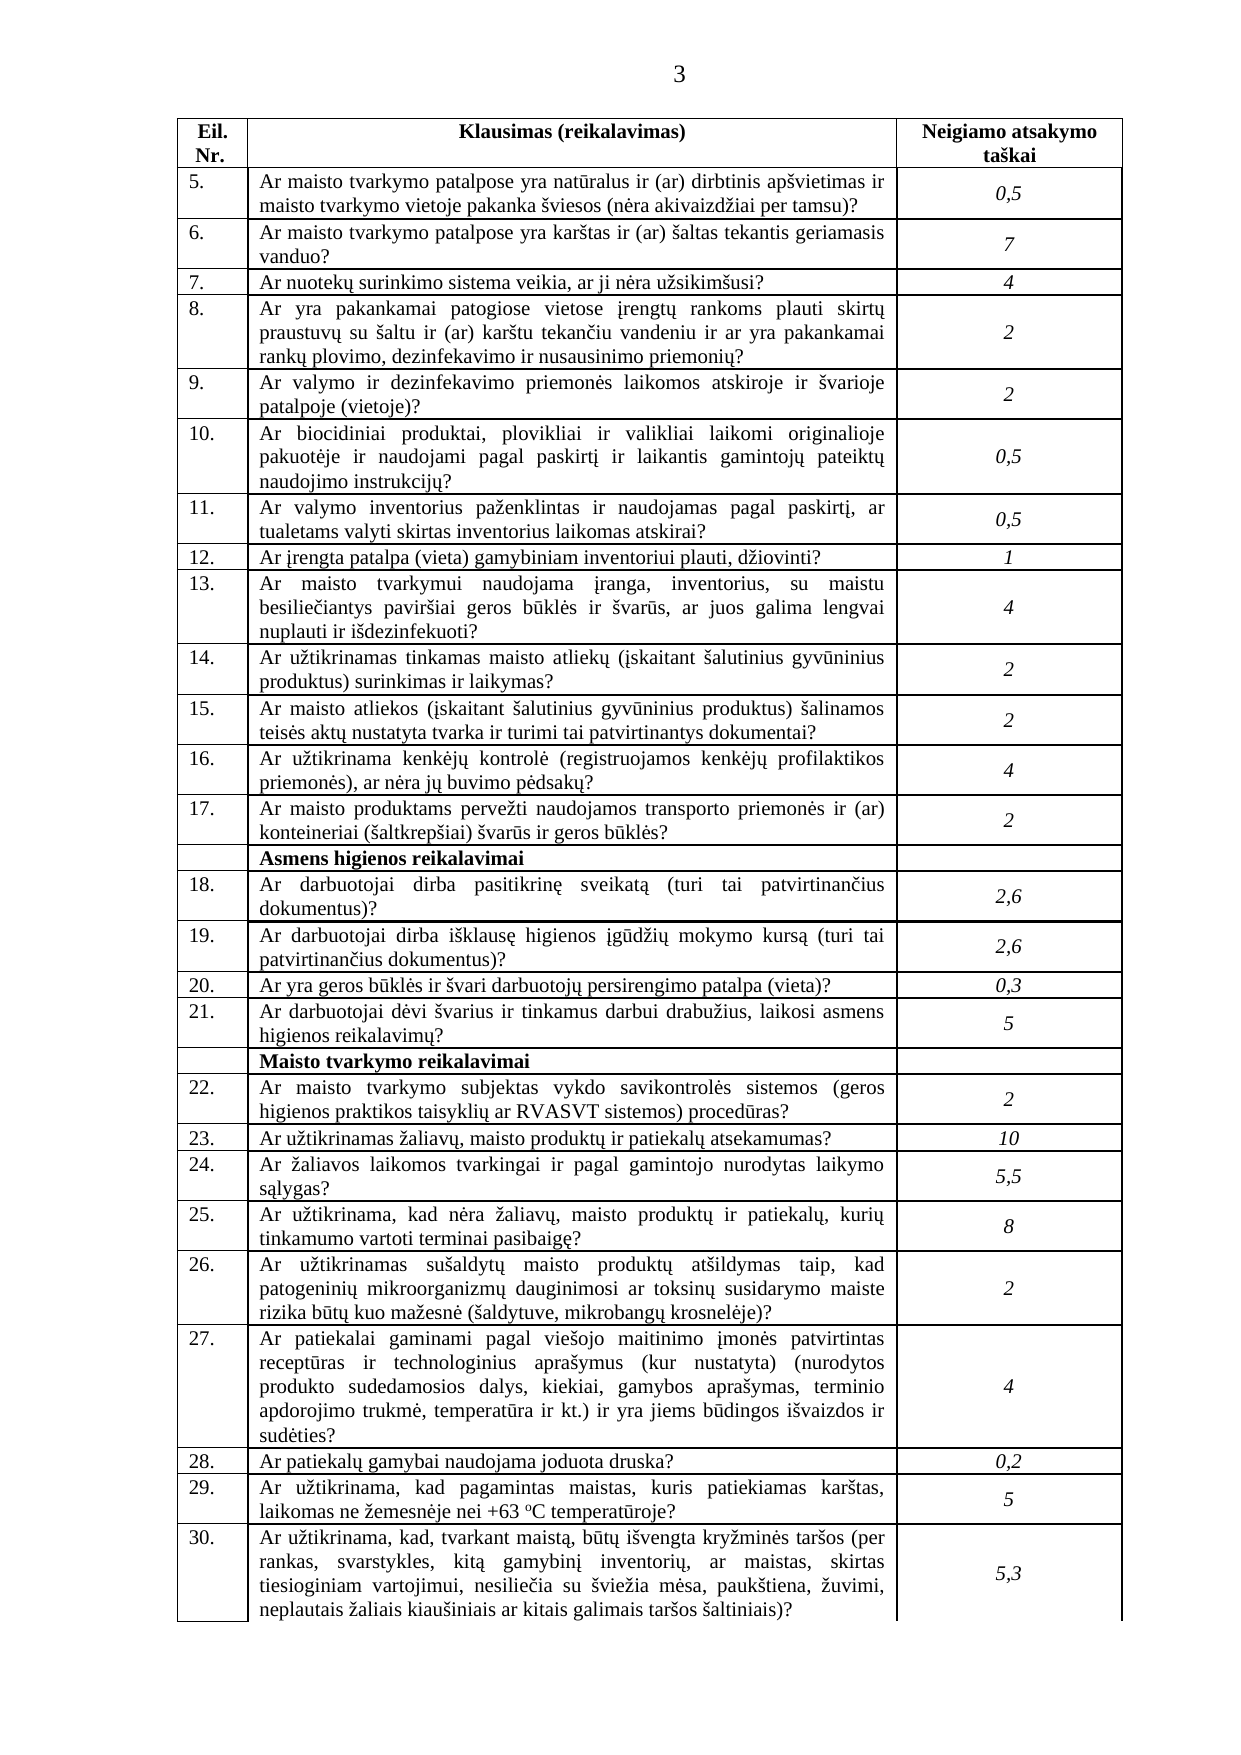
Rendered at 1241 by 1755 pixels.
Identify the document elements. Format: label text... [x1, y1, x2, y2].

table_cell [178, 845, 247, 870]
table_cell 21. [178, 998, 247, 1047]
table_cell 20. [178, 972, 247, 997]
table_cell Ar valymo ir dezinfekavimo priemonės laikomos atskiroje ir švarioje patalpoje (vietoje)? [249, 370, 896, 418]
table_cell Ar valymo inventorius paženklintas ir naudojamas pagal paskirtį, ar tualetams valyti skirtas inventorius laikomas atskirai? [249, 495, 896, 543]
table_cell 14. [178, 644, 247, 693]
table_cell 8 [898, 1202, 1121, 1250]
table_cell 8. [178, 295, 247, 368]
table_cell 0,5 [898, 168, 1121, 217]
table_cell [898, 846, 1121, 870]
table_cell 5,3 [898, 1525, 1121, 1621]
table_cell 24. [178, 1151, 247, 1200]
table_cell 1 [898, 545, 1121, 569]
table_cell Ar užtikrinama kenkėjų kontrolė (registruojamos kenkėjų profilaktikos priemonės), ar nėra jų buvimo pėdsakų? [249, 746, 896, 794]
table_header Klausimas (reikalavimas) [248, 119, 896, 167]
table_cell 9. [178, 369, 247, 418]
table_cell 0,3 [898, 973, 1121, 997]
table_cell [898, 1049, 1121, 1073]
table_cell Ar biocidiniai produktai, plovikliai ir valikliai laikomi originalioje pakuotėje ir naudojami pagal paskirtį ir laikantis gamintojų pateiktų naudojimo instrukcijų? [249, 420, 896, 493]
table_cell 28. [178, 1448, 247, 1473]
table_cell [178, 1048, 247, 1073]
table_cell 2 [898, 370, 1121, 418]
table_cell 4 [898, 571, 1121, 643]
table_cell 11. [178, 494, 247, 543]
table_cell 0,5 [898, 495, 1121, 543]
table_cell 26. [178, 1251, 247, 1324]
table_cell 10 [898, 1125, 1121, 1149]
table_cell 0,5 [898, 420, 1121, 493]
table_header Eil. Nr. [178, 119, 247, 167]
table_cell 15. [178, 695, 247, 744]
table_cell 4 [898, 270, 1121, 294]
table_cell Ar darbuotojai dirba pasitikrinę sveikatą (turi tai patvirtinančius dokumentus)? [249, 872, 896, 920]
table_cell Ar žaliavos laikomos tvarkingai ir pagal gamintojo nurodytas laikymo sąlygas? [249, 1152, 896, 1200]
table_cell Ar užtikrinamas sušaldytų maisto produktų atšildymas taip, kad patogeninių mikroorganizmų dauginimosi ar toksinų susidarymo maiste rizika būtų kuo mažesnė (šaldytuve, mikrobangų krosnelėje)? [249, 1252, 896, 1324]
table_cell 5. [178, 168, 247, 217]
table_cell Ar įrengta patalpa (vieta) gamybiniam inventoriui plauti, džiovinti? [249, 545, 896, 569]
table_cell 29. [178, 1474, 247, 1523]
table_cell Ar maisto atliekos (įskaitant šalutinius gyvūninius produktus) šalinamos teisės aktų nustatyta tvarka ir turimi tai patvirtinantys dokumentai? [249, 696, 896, 744]
table_cell 5,5 [898, 1152, 1121, 1200]
table_cell 22. [178, 1074, 247, 1123]
table_cell Asmens higienos reikalavimai [249, 846, 896, 870]
table_cell Ar patiekalai gaminami pagal viešojo maitinimo įmonės patvirtintas receptūras ir technologinius aprašymus (kur nustatyta) (nurodytos produkto sudedamosios dalys, kiekiai, gamybos aprašymas, terminio apdorojimo trukmė, temperatūra ir kt.) ir yra jiems būdingos išvaizdos ir sudėties? [249, 1326, 896, 1447]
table_cell 2 [898, 1075, 1121, 1123]
table_cell Ar nuotekų surinkimo sistema veikia, ar ji nėra užsikimšusi? [249, 270, 896, 294]
table_cell 18. [178, 871, 247, 920]
table_cell Ar užtikrinama, kad nėra žaliavų, maisto produktų ir patiekalų, kurių tinkamumo vartoti terminai pasibaigę? [249, 1202, 896, 1250]
table_cell Ar darbuotojai dirba išklausę higienos įgūdžių mokymo kursą (turi tai patvirtinančius dokumentus)? [249, 923, 896, 971]
table_header Neigiamo atsakymo taškai [897, 119, 1122, 167]
table_cell Ar užtikrinama, kad pagamintas maistas, kuris patiekiamas karštas, laikomas ne žemesnėje nei +63 oC temperatūroje? [249, 1475, 896, 1523]
table_cell Ar maisto tvarkymo subjektas vykdo savikontrolės sistemos (geros higienos praktikos taisyklių ar RVASVT sistemos) procedūras? [249, 1075, 896, 1123]
table_cell 12. [178, 544, 247, 569]
table_cell 4 [898, 746, 1121, 794]
table_cell 2,6 [898, 872, 1121, 920]
table_cell Ar patiekalų gamybai naudojama joduota druska? [249, 1449, 896, 1473]
table_cell 2 [898, 696, 1121, 744]
table_cell Ar yra geros būklės ir švari darbuotojų persirengimo patalpa (vieta)? [249, 973, 896, 997]
table_cell 2,6 [898, 923, 1121, 971]
table_cell 25. [178, 1201, 247, 1250]
table_cell Ar maisto produktams pervežti naudojamos transporto priemonės ir (ar) konteineriai (šaltkrepšiai) švarūs ir geros būklės? [249, 796, 896, 844]
table_cell 19. [178, 921, 247, 971]
table_cell 5 [898, 1475, 1121, 1523]
table_cell 16. [178, 745, 247, 794]
table_cell 23. [178, 1124, 247, 1149]
table_cell 7. [178, 269, 247, 294]
table_cell 5 [898, 999, 1121, 1047]
table_cell 30. [178, 1524, 247, 1621]
table_cell Ar užtikrinamas žaliavų, maisto produktų ir patiekalų atsekamumas? [249, 1125, 896, 1149]
table_cell 6. [178, 219, 247, 268]
table_cell Ar užtikrinamas tinkamas maisto atliekų (įskaitant šalutinius gyvūninius produktus) surinkimas ir laikymas? [249, 645, 896, 693]
table_cell 2 [898, 1252, 1121, 1324]
table_cell Maisto tvarkymo reikalavimai [249, 1049, 896, 1073]
table_cell Ar maisto tvarkymui naudojama įranga, inventorius, su maistu besiliečiantys paviršiai geros būklės ir švarūs, ar juos galima lengvai nuplauti ir išdezinfekuoti? [249, 571, 896, 643]
table_cell 17. [178, 795, 247, 844]
table_cell 10. [178, 419, 247, 493]
table_cell Ar užtikrinama, kad, tvarkant maistą, būtų išvengta kryžminės taršos (per rankas, svarstykles, kitą gamybinį inventorių, ar maistas, skirtas tiesioginiam vartojimui, nesiliečia su šviežia mėsa, paukštiena, žuvimi, neplautais žaliais kiaušiniais ar kitais galimais taršos šaltiniais)? [249, 1525, 896, 1621]
table_cell Ar maisto tvarkymo patalpose yra karštas ir (ar) šaltas tekantis geriamasis vanduo? [249, 220, 896, 268]
table_cell 7 [898, 220, 1121, 268]
table_cell Ar maisto tvarkymo patalpose yra natūralus ir (ar) dirbtinis apšvietimas ir maisto tvarkymo vietoje pakanka šviesos (nėra akivaizdžiai per tamsu)? [249, 168, 896, 217]
table_cell Ar yra pakankamai patogiose vietose įrengtų rankoms plauti skirtų praustuvų su šaltu ir (ar) karštu tekančiu vandeniu ir ar yra pakankamai rankų plovimo, dezinfekavimo ir nusausinimo priemonių? [249, 296, 896, 368]
table_cell 13. [178, 570, 247, 643]
table_cell 0,2 [898, 1449, 1121, 1473]
table_cell 2 [898, 796, 1121, 844]
table_cell 2 [898, 645, 1121, 693]
table_cell Ar darbuotojai dėvi švarius ir tinkamus darbui drabužius, laikosi asmens higienos reikalavimų? [249, 999, 896, 1047]
table_cell 27. [178, 1325, 247, 1447]
table_cell 4 [898, 1326, 1121, 1447]
table_cell 2 [898, 296, 1121, 368]
